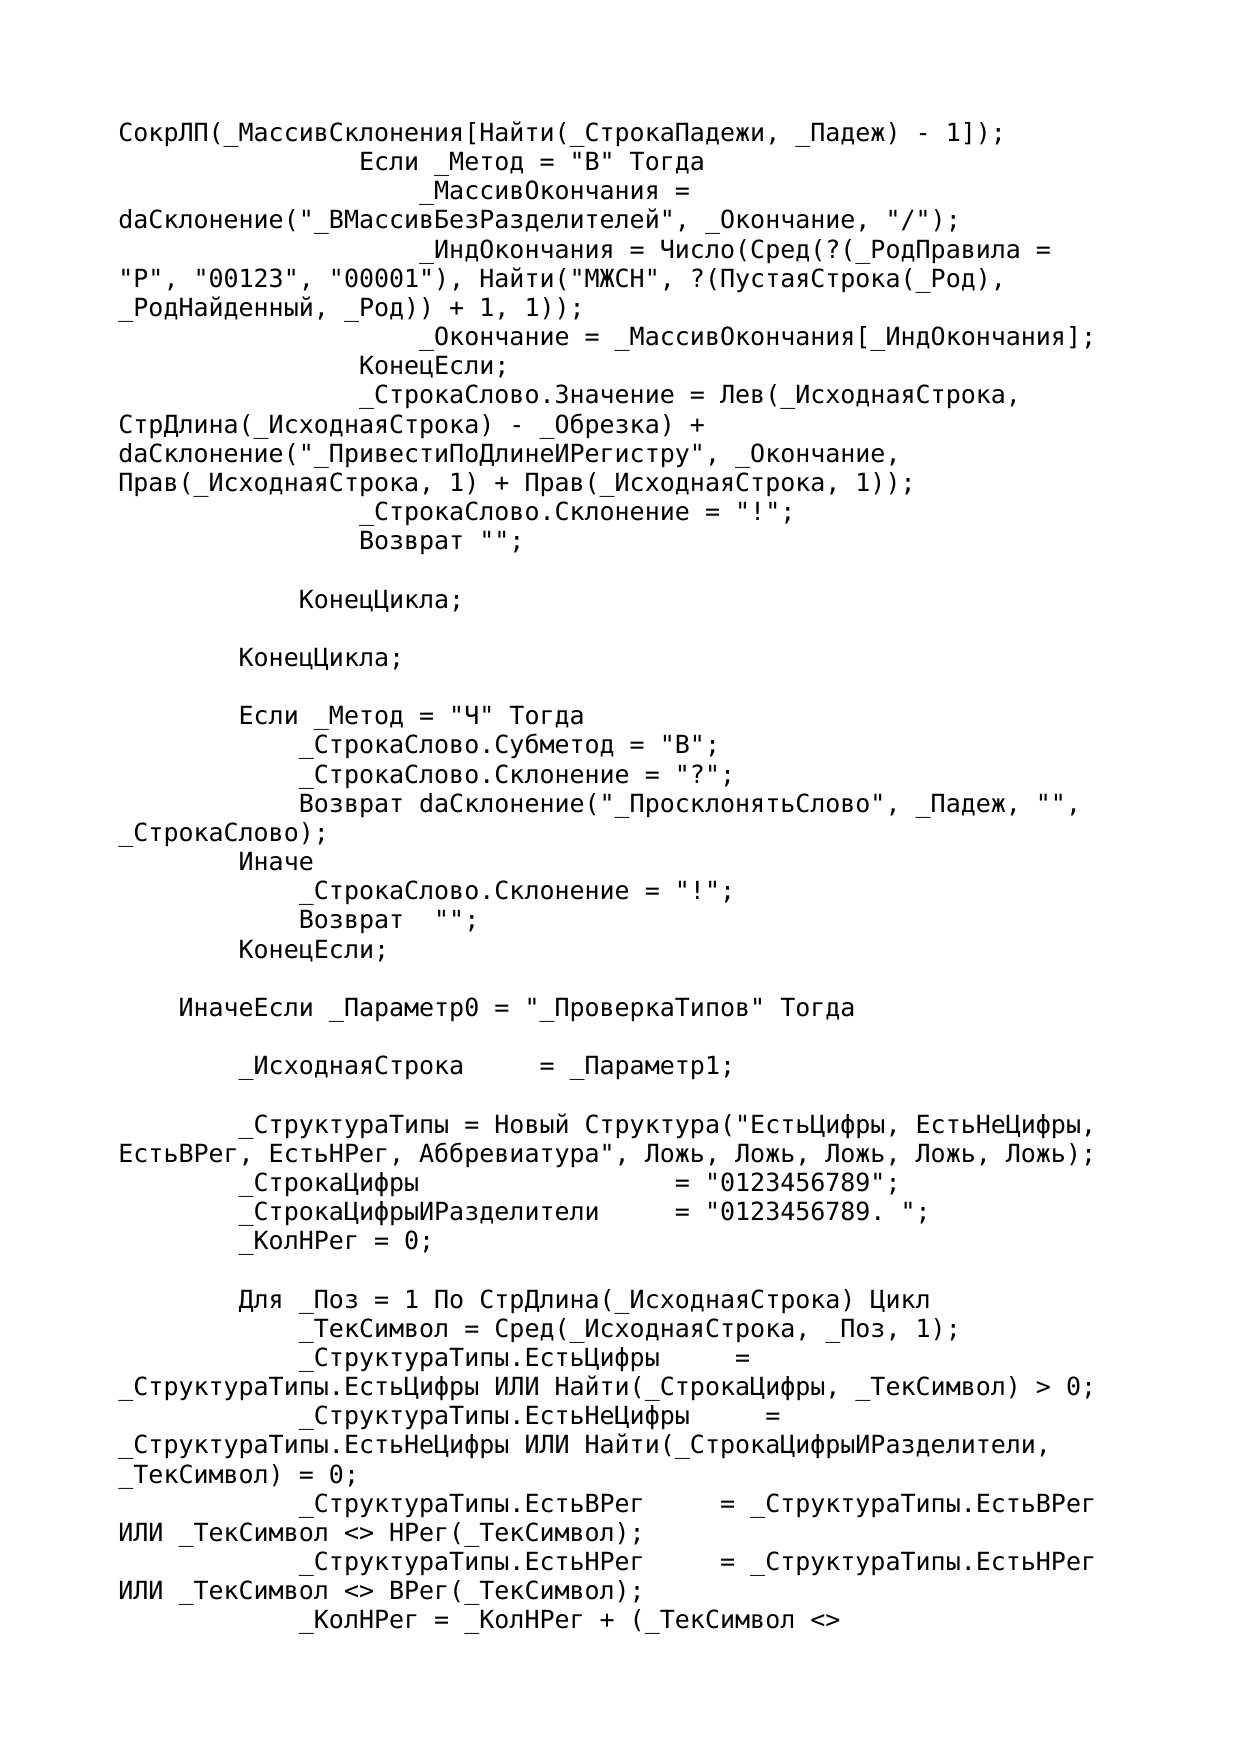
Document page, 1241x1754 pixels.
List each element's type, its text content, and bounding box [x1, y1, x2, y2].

text СокрЛП(_МассивСклонения[Найти(_СтрокаПадежи, _Падеж) - 1]); Если _Метод = "В" Тогда _МассивОкончания = daСклонение("_ВМассивБезРазделителей", _Окончание, "/"); _ИндОкончания = Число(Сред(?(_РодПравила = "Р", "00123", "00001"), Найти("МЖСН", ?(ПустаяСтрока(_Род), _РодНайденный, _Род)) + 1, 1)); _Окончание = _МассивОкончания[_ИндОкончания]; КонецЕсли; _СтрокаСлово.Значение = Лев(_ИсходнаяСтрока, СтрДлина(_ИсходнаяСтрока) - _Обрезка) + daСклонение("_ПривестиПоДлинеИРегистру", _Окончание, Прав(_ИсходнаяСтрока, 1) + Прав(_ИсходнаяСтрока, 1)); _СтрокаСлово.Склонение = "!"; Возврат ""; КонецЦикла; КонецЦикла; Если _Метод = "Ч" Тогда _СтрокаСлово.Субметод = "В"; _СтрокаСлово.Склонение = "?"; Возврат daСклонение("_ПросклонятьСлово", _Падеж, "", _СтрокаСлово); Иначе _СтрокаСлово.Склонение = "!"; Возврат ""; КонецЕсли; ИначеЕсли _Параметр0 = "_ПроверкаТипов" Тогда _ИсходнаяСтрока = _Параметр1; _СтруктураТипы = Новый Структура("ЕстьЦифры, ЕстьНеЦифры, ЕстьВРег, ЕстьНРег, Аббревиатура", Ложь, Ложь, Ложь, Ложь, Ложь); _СтрокаЦифры = "0123456789"; _СтрокаЦифрыИРазделители = "0123456789. "; _КолНРег = 0; Для _Поз = 1 По СтрДлина(_ИсходнаяСтрока) Цикл _ТекСимвол = Сред(_ИсходнаяСтрока, _Поз, 1); _СтруктураТипы.ЕстьЦифры = _СтруктураТипы.ЕстьЦифры ИЛИ Найти(_СтрокаЦифры, _ТекСимвол) > 0; _СтруктураТипы.ЕстьНеЦифры = _СтруктураТипы.ЕстьНеЦифры ИЛИ Найти(_СтрокаЦифрыИРазделители, _ТекСимвол) = 0; _СтруктураТипы.ЕстьВРег = _СтруктураТипы.ЕстьВРег ИЛИ _ТекСимвол <> НРег(_ТекСимвол); _СтруктураТипы.ЕстьНРег = _СтруктураТипы.ЕстьНРег ИЛИ _ТекСимвол <> ВРег(_ТекСимвол); _КолНРег = _КолНРег + (_ТекСимвол <> [118, 118, 1122, 1635]
